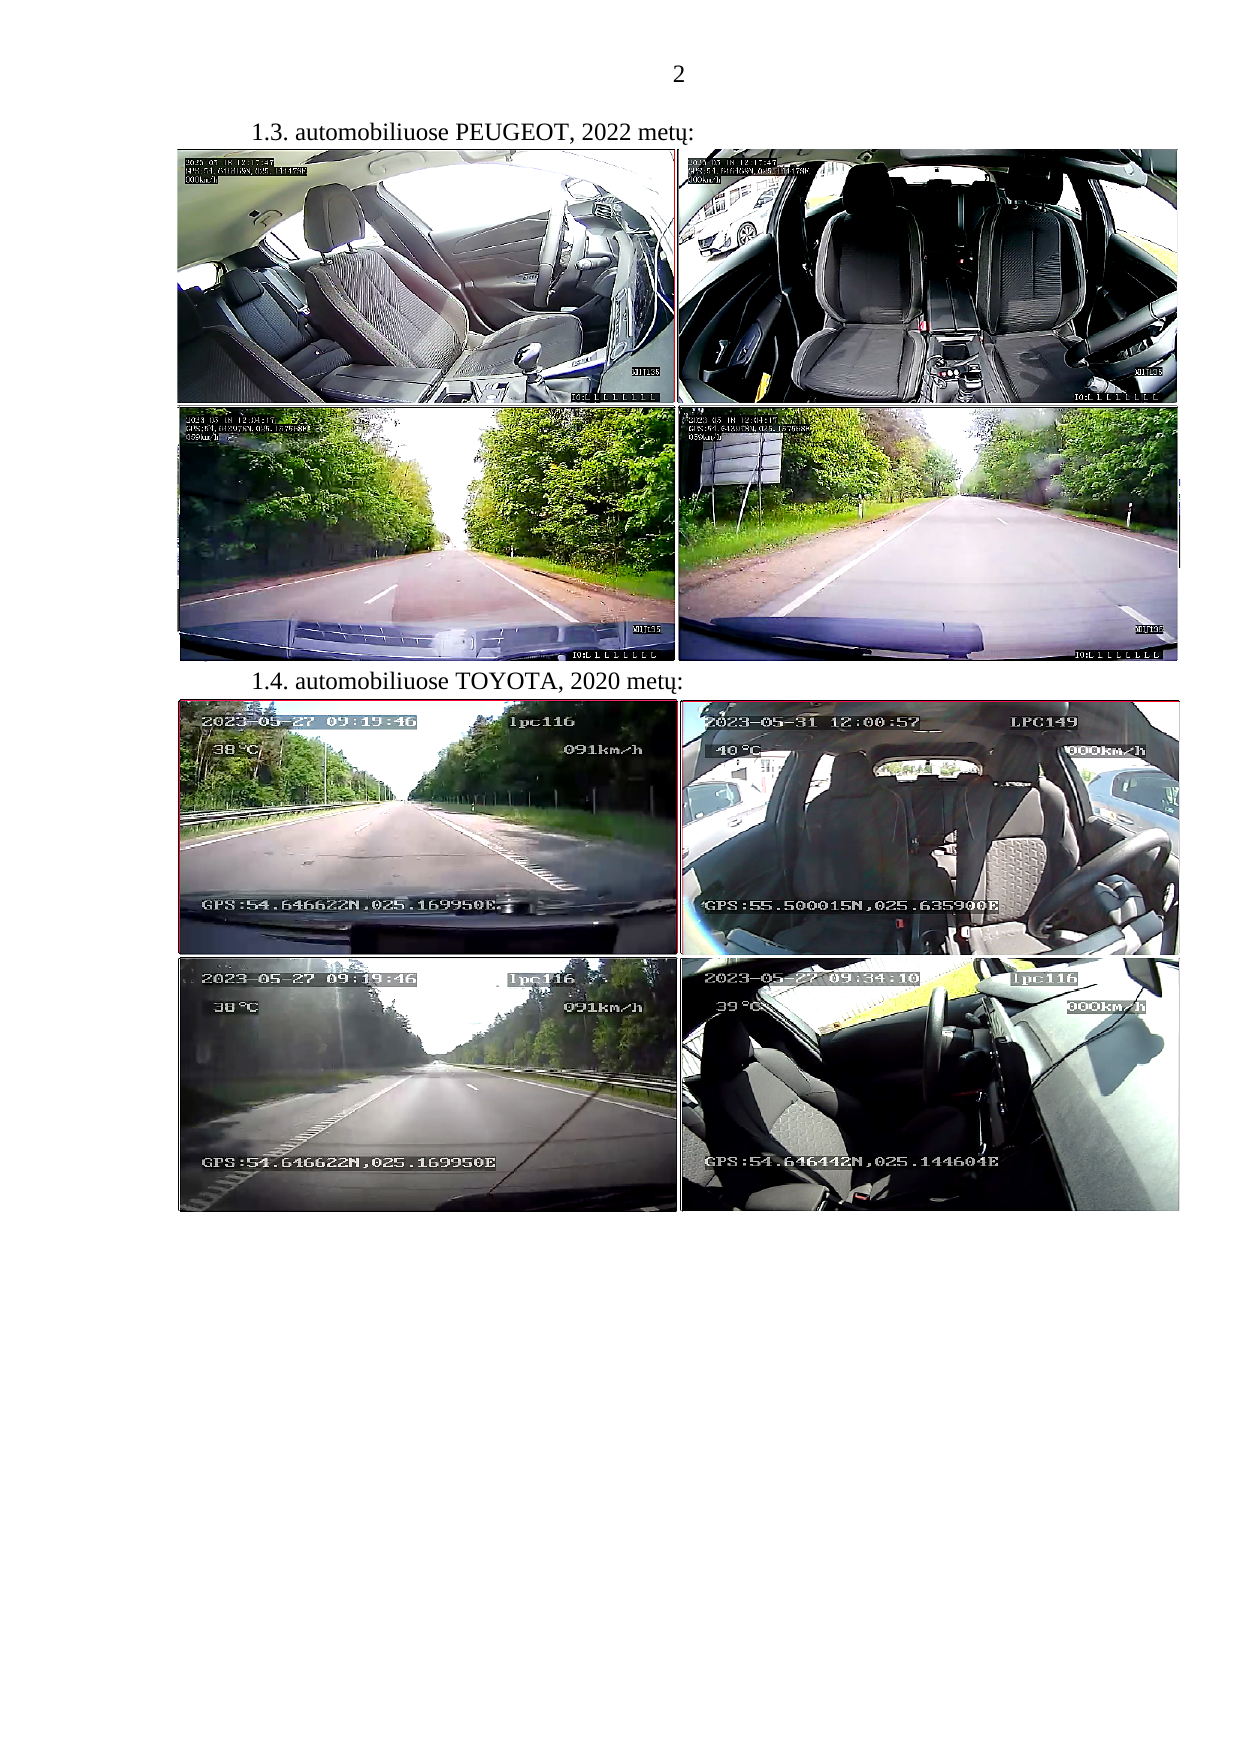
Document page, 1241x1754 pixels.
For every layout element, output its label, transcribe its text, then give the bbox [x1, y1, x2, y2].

text 1.3. automobiliuose PEUGEOT, 2022 metų: [177, 117, 1182, 662]
text 1.4. automobiliuose TOYOTA, 2020 metų: [177, 666, 1182, 699]
